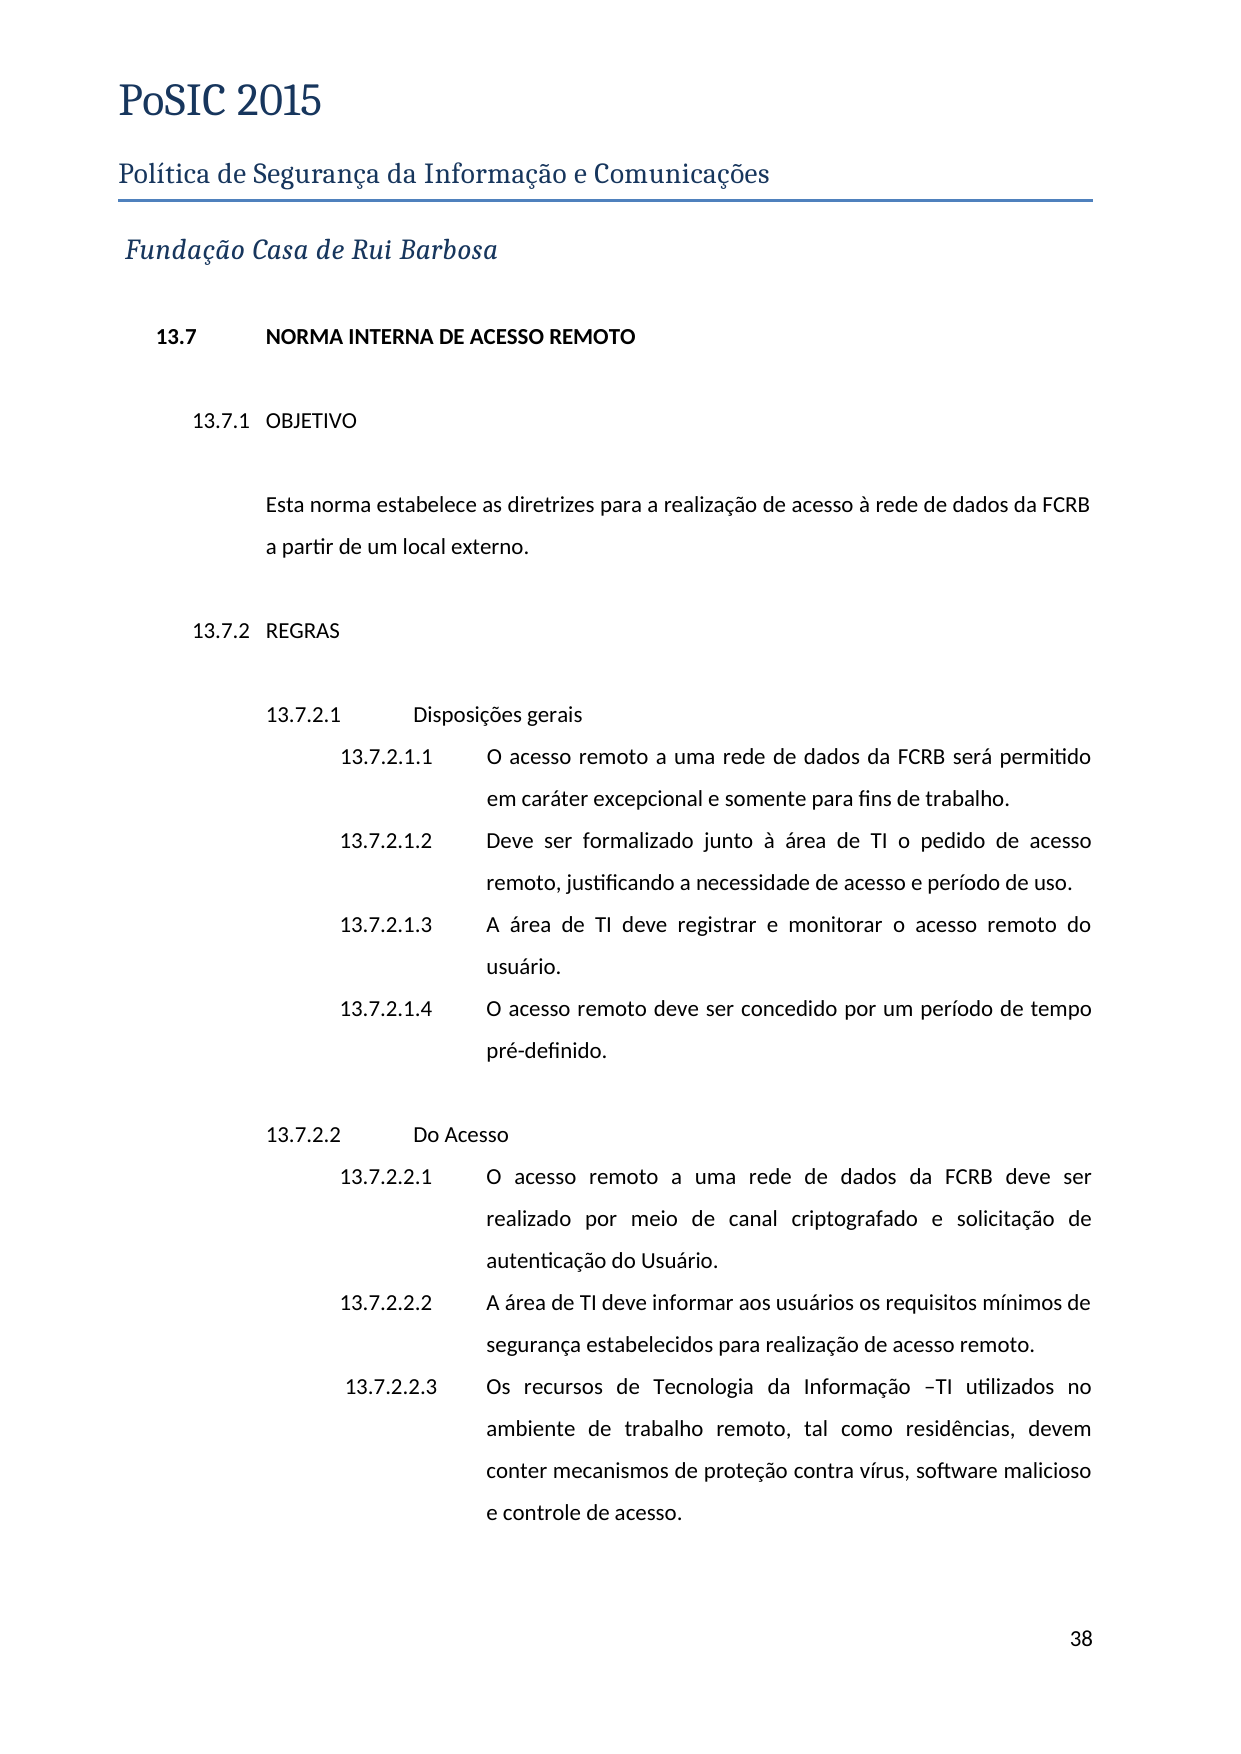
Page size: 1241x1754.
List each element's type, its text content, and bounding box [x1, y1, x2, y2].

text 13.7.2 REGRAS [118, 616, 1093, 644]
text 13.7.2.2.2 A área de TI deve informar aos usuários os requisitos mínimos de segurança estabelecidos para realização de acesso remoto. [339, 1288, 1093, 1358]
text 13.7.2.2 Do Acesso [192, 1120, 1093, 1148]
text 13.7.2.1.3 A área de TI deve registrar e monitorar o acesso remoto do usuário. [339, 910, 1093, 980]
text 13.7 NORMA INTERNA DE ACESSO REMOTO [156, 322, 1093, 351]
text 13.7.2.1 Disposições gerais [192, 700, 1093, 728]
text 13.7.2.2.1 O acesso remoto a uma rede de dados da FCRB deve ser realizado por meio de canal criptografado e solicitação de autenticação do Usuário. [339, 1162, 1093, 1274]
text 13.7.2.1.4 O acesso remoto deve ser concedido por um período de tempo pré-definido. [339, 994, 1093, 1064]
text 13.7.1 OBJETIVO [118, 406, 1093, 434]
text 13.7.2.1.2 Deve ser formalizado junto à área de TI o pedido de acesso remoto, justificando a necessidade de acesso e período de uso. [339, 826, 1093, 896]
text Esta norma estabelece as diretrizes para a realização de acesso à rede de dados da FCRB a partir de um local externo. [266, 490, 1093, 560]
text 13.7.2.1.1 O acesso remoto a uma rede de dados da FCRB será permitido em caráter excepcional e somente para fins de trabalho. [340, 742, 1093, 812]
text 13.7.2.2.3 Os recursos de Tecnologia da Informação –TI utilizados no ambiente de trabalho remoto, tal como residências, devem conter mecanismos de proteção contra vírus, software malicioso e controle de acesso. [339, 1372, 1093, 1526]
